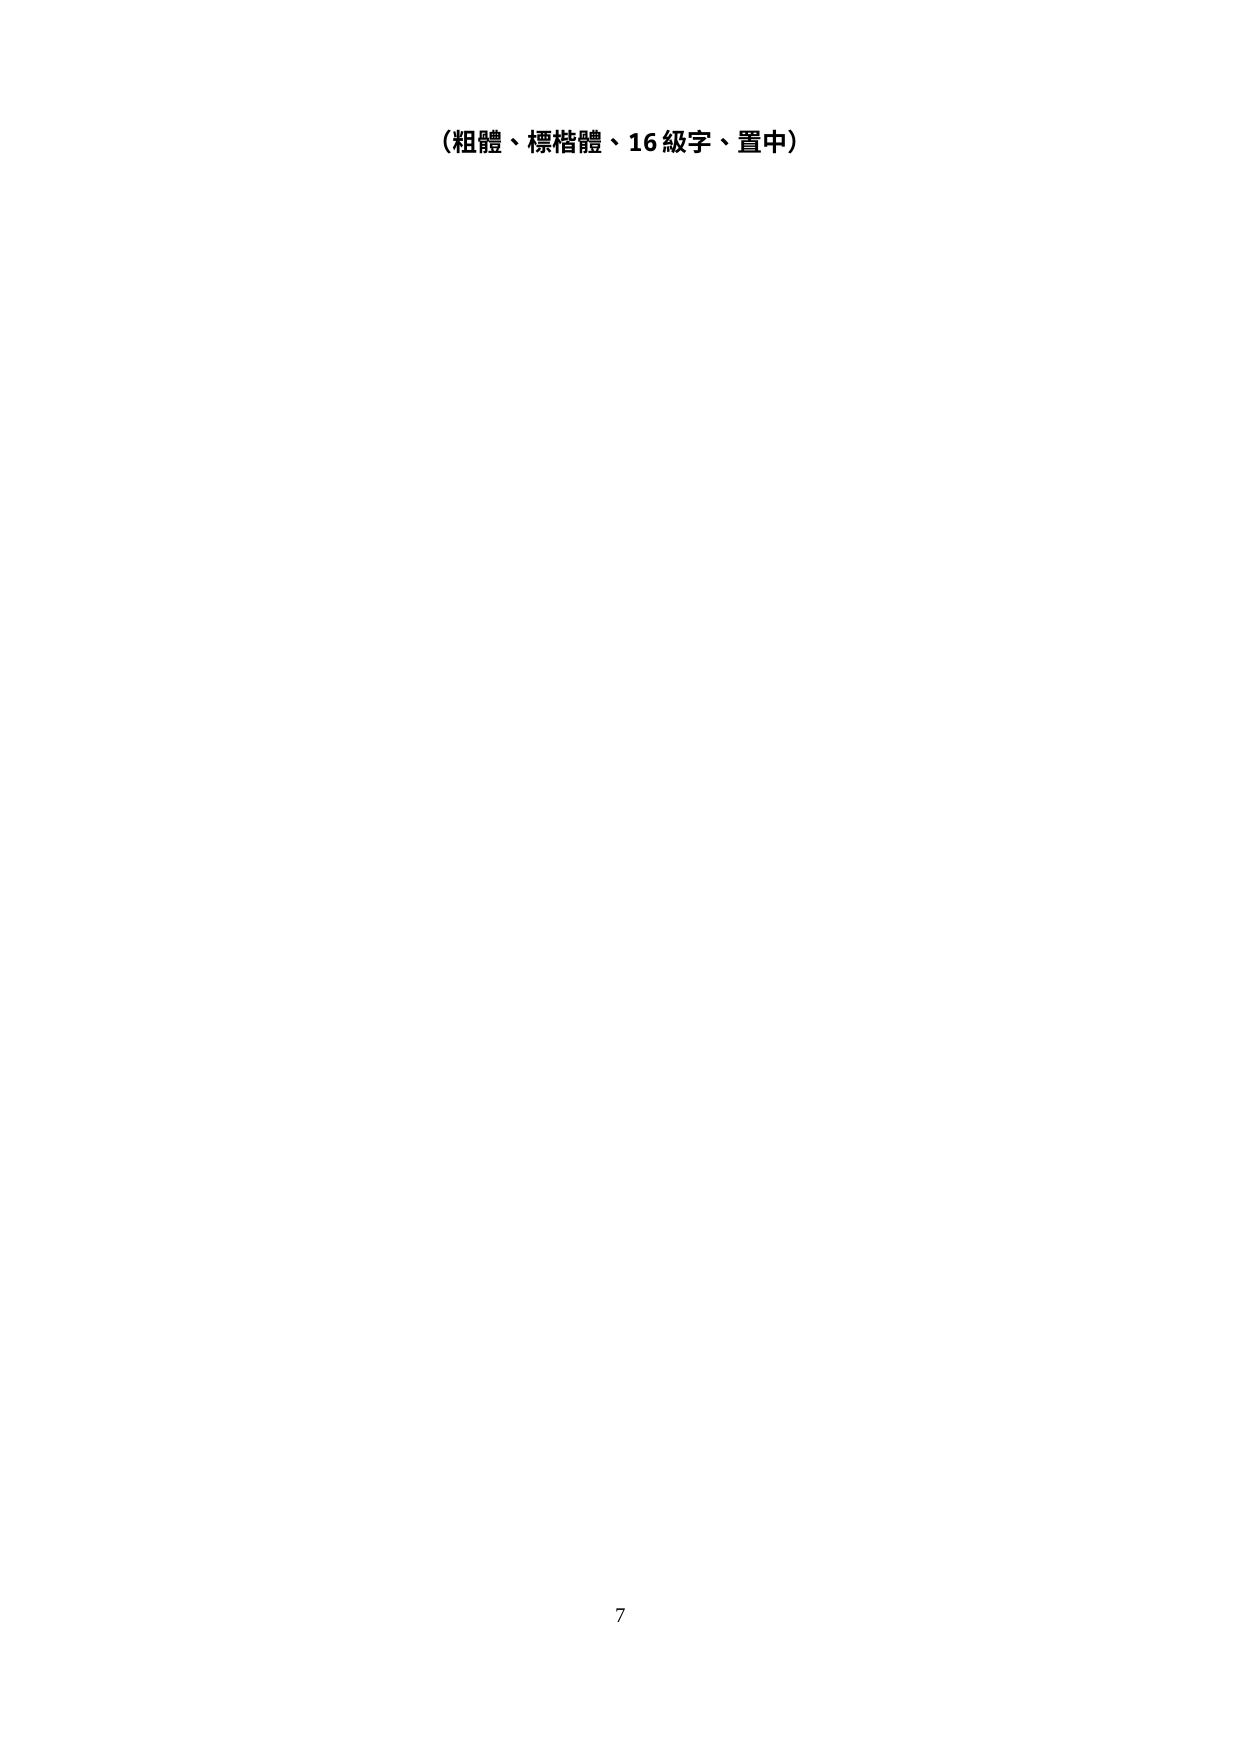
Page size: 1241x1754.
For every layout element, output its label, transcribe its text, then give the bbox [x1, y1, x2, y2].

text （粗體、標楷體、16級字、置中） [118, 118, 1122, 160]
